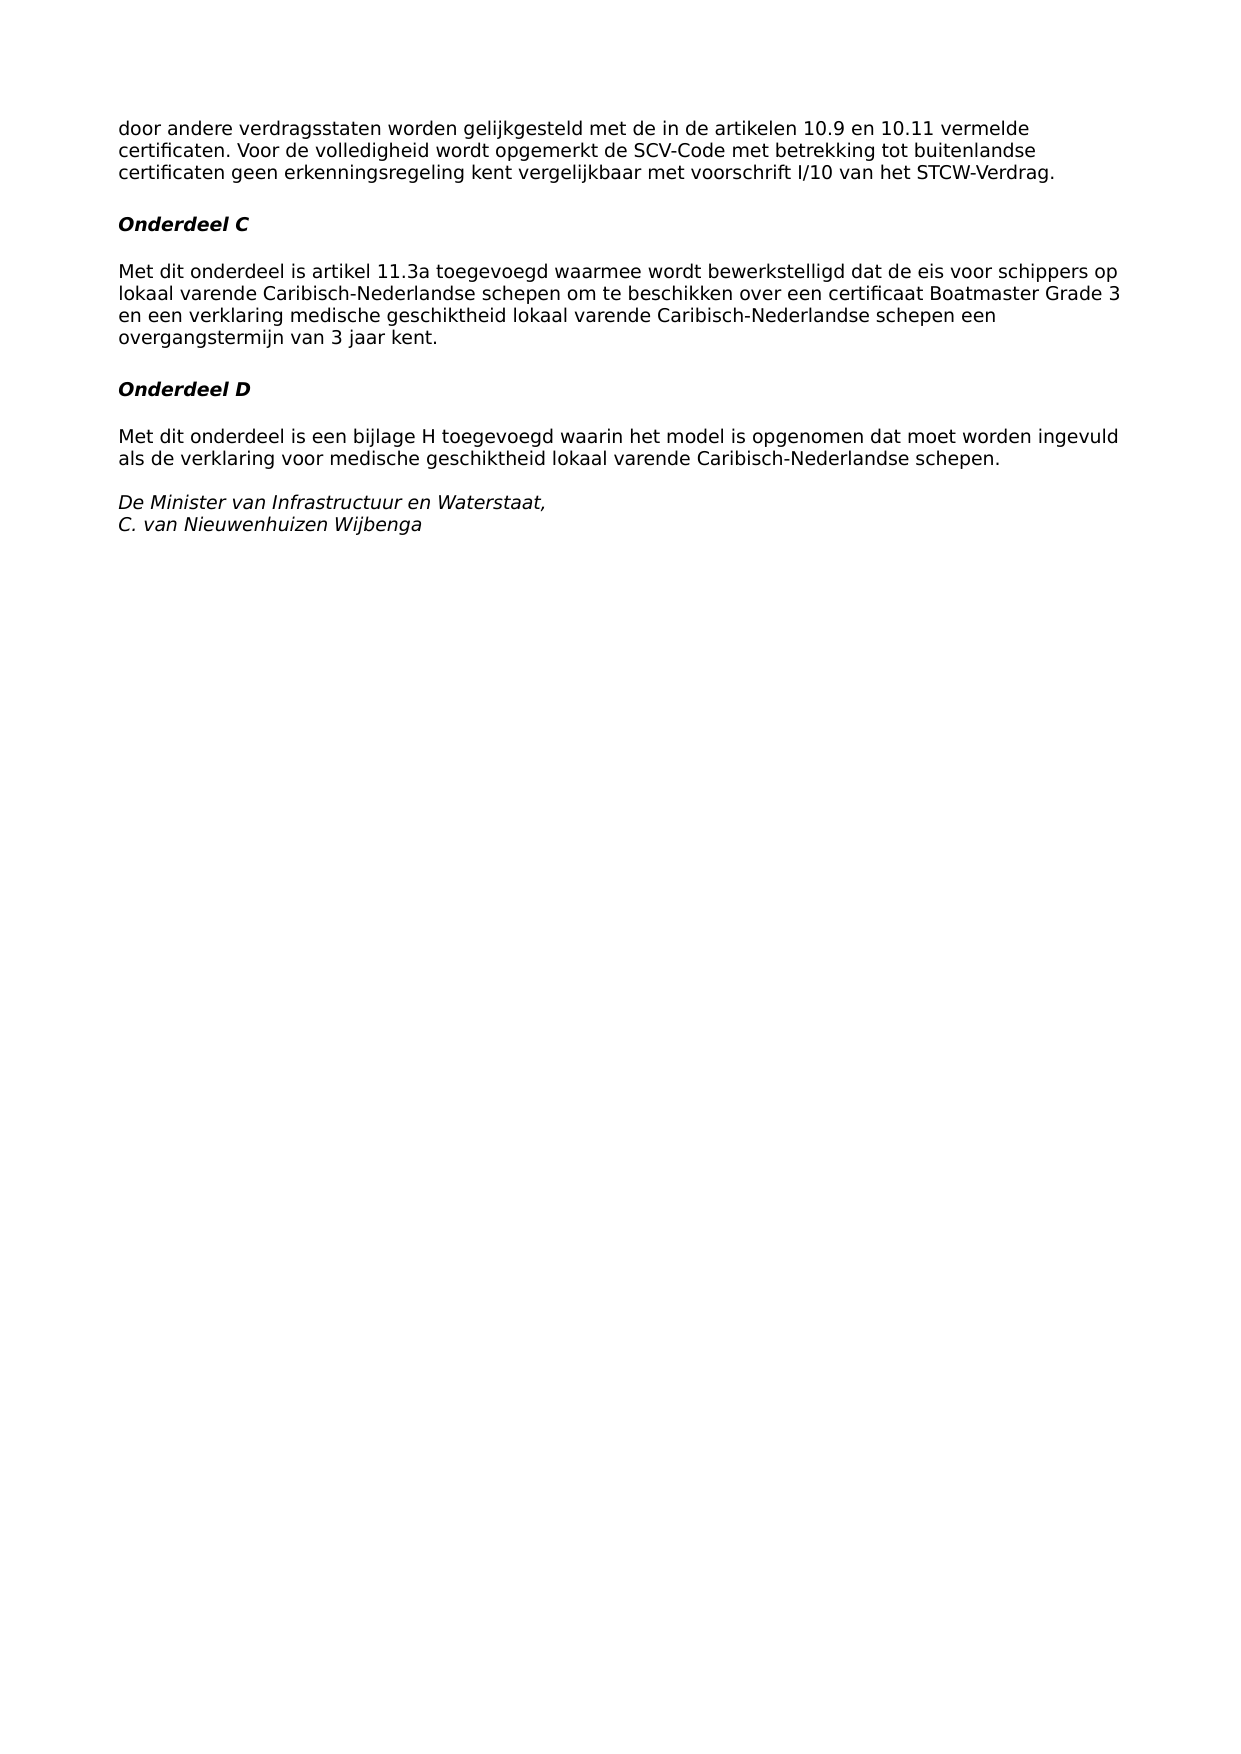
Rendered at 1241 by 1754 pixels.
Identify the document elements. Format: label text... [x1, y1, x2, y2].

text De Minister van Infrastructuur en Waterstaat, C. van Nieuwenhuizen Wijbenga [118, 492, 1122, 536]
subtitle Onderdeel C [118, 214, 1122, 236]
text Met dit onderdeel is een bijlage H toegevoegd waarin het model is opgenomen dat moet worden ingevuld als de verklaring voor medische geschiktheid lokaal varende Caribisch-Nederlandse schepen. [118, 426, 1122, 470]
text door andere verdragsstaten worden gelijkgesteld met de in de artikelen 10.9 en 10.11 vermelde certificaten. Voor de volledigheid wordt opgemerkt de SCV-Code met betrekking tot buitenlandse certificaten geen erkenningsregeling kent vergelijkbaar met voorschrift I/10 van het STCW-Verdrag. [118, 118, 1122, 184]
text Met dit onderdeel is artikel 11.3a toegevoegd waarmee wordt bewerkstelligd dat de eis voor schippers op lokaal varende Caribisch-Nederlandse schepen om te beschikken over een certificaat Boatmaster Grade 3 en een verklaring medische geschiktheid lokaal varende Caribisch-Nederlandse schepen een overgangstermijn van 3 jaar kent. [118, 261, 1122, 349]
subtitle Onderdeel D [118, 379, 1122, 401]
